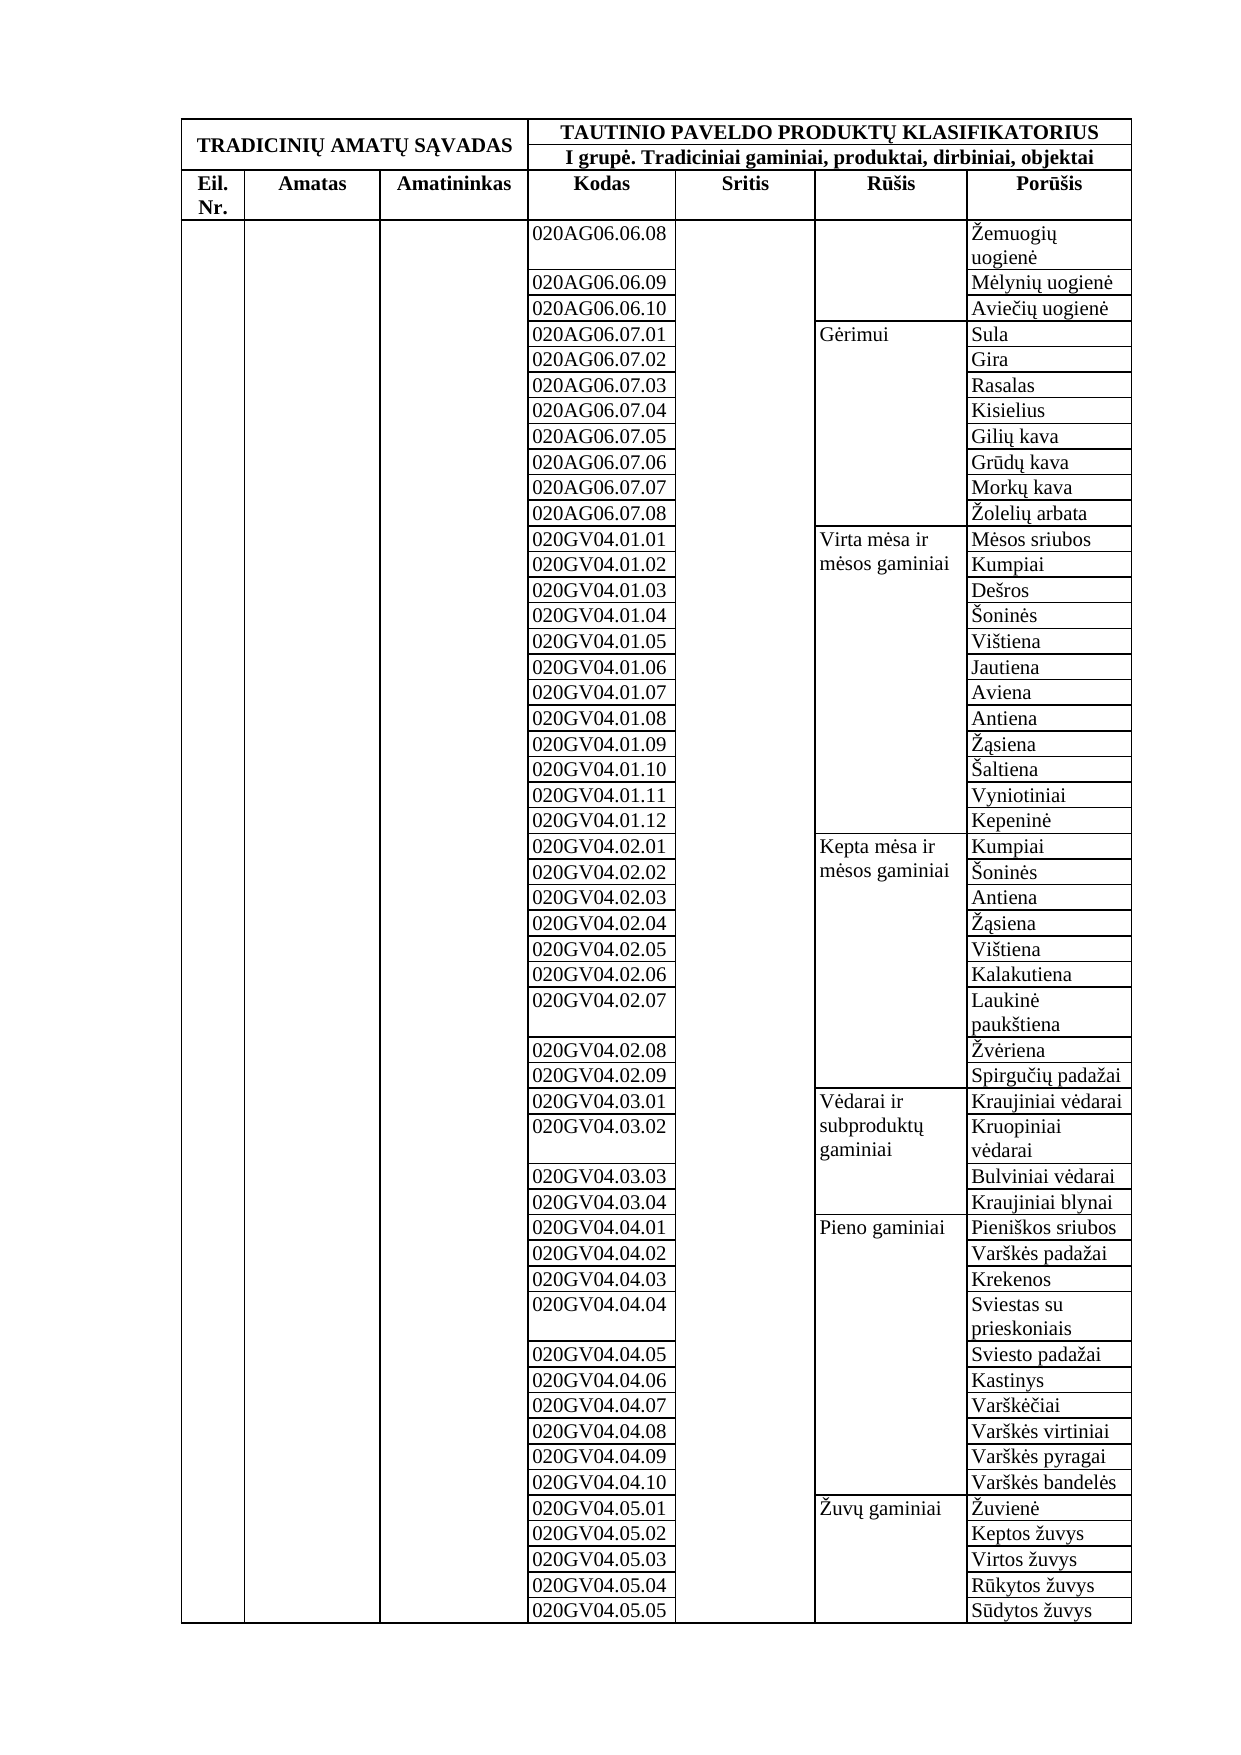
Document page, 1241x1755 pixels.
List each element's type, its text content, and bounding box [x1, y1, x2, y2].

table_cell 020AG06.07.03 [529, 373, 675, 397]
table_cell Kastinys [968, 1368, 1131, 1392]
table_cell 020GV04.05.03 [529, 1547, 675, 1571]
table_cell 020GV04.04.01 [529, 1215, 675, 1239]
table_cell 020GV04.04.05 [529, 1342, 675, 1366]
table_cell Kodas [529, 171, 675, 219]
table_cell 020GV04.01.07 [529, 680, 675, 704]
table_cell Amatas [245, 171, 379, 219]
table_cell Mėlynių uogienė [968, 270, 1131, 294]
table_cell Rasalas [968, 373, 1131, 397]
table_cell 020AG06.06.09 [529, 270, 675, 294]
table_cell Vėdarai ir subproduktų gaminiai [816, 1089, 966, 1214]
table_cell Varškės virtiniai [968, 1419, 1131, 1443]
table_cell Kraujiniai blynai [968, 1190, 1131, 1214]
table_cell 020AG06.07.06 [529, 450, 675, 474]
table_cell 020GV04.02.03 [529, 885, 675, 909]
table_cell 020AG06.07.08 [529, 501, 675, 525]
table_cell [816, 221, 966, 320]
table_cell 020AG06.07.07 [529, 475, 675, 499]
table_cell Porūšis [968, 171, 1131, 219]
table_cell 020GV04.02.05 [529, 937, 675, 961]
table_cell 020GV04.03.02 [529, 1115, 675, 1162]
table_cell Keptos žuvys [968, 1521, 1131, 1545]
table_cell 020AG06.07.05 [529, 424, 675, 448]
table_cell 020GV04.01.05 [529, 629, 675, 653]
table_cell Kepta mėsa ir mėsos gaminiai [816, 834, 966, 1087]
table_cell Sritis [676, 171, 814, 219]
table_cell Vištiena [968, 629, 1131, 653]
table_cell Žąsiena [968, 911, 1131, 935]
table_cell 020GV04.05.01 [529, 1496, 675, 1520]
table_cell 020GV04.02.01 [529, 834, 675, 858]
table_cell 020GV04.02.06 [529, 962, 675, 986]
table_cell Kalakutiena [968, 962, 1131, 986]
table_cell 020GV04.04.07 [529, 1393, 675, 1417]
table_cell Gilių kava [968, 424, 1131, 448]
table_cell 020GV04.04.08 [529, 1419, 675, 1443]
table_cell 020GV04.02.07 [529, 988, 675, 1036]
table_cell 020GV04.04.09 [529, 1445, 675, 1468]
table_cell 020GV04.01.03 [529, 578, 675, 602]
table_cell 020GV04.04.03 [529, 1267, 675, 1291]
table_cell [381, 221, 527, 1622]
table_cell Pieno gaminiai [816, 1215, 966, 1494]
table_cell Krekenos [968, 1267, 1131, 1291]
table_cell Gira [968, 347, 1131, 371]
table_cell Varškėčiai [968, 1393, 1131, 1417]
table_cell Morkų kava [968, 475, 1131, 499]
table_cell Šoninės [968, 603, 1131, 627]
table_cell Antiena [968, 706, 1131, 730]
table_cell [676, 221, 814, 1622]
table_cell 020GV04.02.09 [529, 1063, 675, 1087]
table_header TRADICINIŲ AMATŲ SĄVADAS [182, 120, 527, 169]
table_cell Eil. Nr. [182, 171, 244, 219]
table_cell 020GV04.04.04 [529, 1292, 675, 1340]
table_cell Žuvų gaminiai [816, 1496, 966, 1622]
table_cell 020AG06.07.01 [529, 322, 675, 346]
table_cell Dešros [968, 578, 1131, 602]
table_cell Žolelių arbata [968, 501, 1131, 525]
table_cell Pieniškos sriubos [968, 1215, 1131, 1239]
table_cell 020GV04.01.02 [529, 552, 675, 576]
table_cell Žemuogių uogienė [968, 221, 1131, 269]
table_cell Virtos žuvys [968, 1547, 1131, 1571]
table_cell [182, 221, 244, 1622]
table_cell Sūdytos žuvys [968, 1598, 1131, 1622]
table_cell 020GV04.03.04 [529, 1190, 675, 1214]
table_cell Amatininkas [381, 171, 527, 219]
table_cell I grupė. Tradiciniai gaminiai, produktai, dirbiniai, objektai [529, 145, 1131, 169]
table_cell Sviestas su prieskoniais [968, 1292, 1131, 1340]
table_cell Mėsos sriubos [968, 527, 1131, 551]
table_cell Kepeninė [968, 808, 1131, 832]
table_cell Virta mėsa ir mėsos gaminiai [816, 527, 966, 832]
table_cell 020AG06.06.08 [529, 221, 675, 269]
table_cell 020GV04.01.09 [529, 732, 675, 756]
table_cell 020GV04.03.01 [529, 1089, 675, 1113]
table_cell 020GV04.02.08 [529, 1038, 675, 1062]
table_cell 020AG06.06.10 [529, 296, 675, 320]
table_cell Grūdų kava [968, 450, 1131, 474]
table_cell Žąsiena [968, 732, 1131, 756]
table_cell Laukinė paukštiena [968, 988, 1131, 1036]
table_cell 020GV04.01.06 [529, 655, 675, 679]
table_cell Kruopiniai vėdarai [968, 1115, 1131, 1162]
table_cell 020GV04.02.02 [529, 860, 675, 884]
table_cell Kumpiai [968, 552, 1131, 576]
table_cell Žuvienė [968, 1496, 1131, 1520]
table_cell 020GV04.05.04 [529, 1573, 675, 1597]
table_cell Sviesto padažai [968, 1342, 1131, 1366]
table_cell Žvėriena [968, 1038, 1131, 1062]
table_cell Rūšis [816, 171, 966, 219]
table_cell Kumpiai [968, 834, 1131, 858]
table_cell 020GV04.02.04 [529, 911, 675, 935]
table_cell 020GV04.04.10 [529, 1470, 675, 1494]
table_cell 020GV04.01.11 [529, 783, 675, 807]
table_cell 020GV04.05.05 [529, 1598, 675, 1622]
table_cell 020GV04.03.03 [529, 1164, 675, 1188]
table_cell Vyniotiniai [968, 783, 1131, 807]
table_header TAUTINIO PAVELDO PRODUKTŲ KLASIFIKATORIUS [529, 120, 1131, 144]
table_cell 020GV04.05.02 [529, 1521, 675, 1545]
table_cell Aviena [968, 680, 1131, 704]
table_cell 020GV04.04.02 [529, 1241, 675, 1265]
table_cell Rūkytos žuvys [968, 1573, 1131, 1597]
table_cell Aviečių uogienė [968, 296, 1131, 320]
table_cell 020GV04.01.10 [529, 757, 675, 781]
table_cell Jautiena [968, 655, 1131, 679]
table_cell Spirgučių padažai [968, 1063, 1131, 1087]
table_cell 020GV04.01.01 [529, 527, 675, 551]
table_cell Kraujiniai vėdarai [968, 1089, 1131, 1113]
table_cell 020AG06.07.04 [529, 398, 675, 422]
table_cell Antiena [968, 885, 1131, 909]
table_cell 020AG06.07.02 [529, 347, 675, 371]
table_cell Šaltiena [968, 757, 1131, 781]
table_cell Kisielius [968, 398, 1131, 422]
table_cell Bulviniai vėdarai [968, 1164, 1131, 1188]
table_cell Vištiena [968, 937, 1131, 961]
table_cell Varškės bandelės [968, 1470, 1131, 1494]
table_cell 020GV04.04.06 [529, 1368, 675, 1392]
table_cell [245, 221, 379, 1622]
table_cell Varškės pyragai [968, 1445, 1131, 1468]
table_cell 020GV04.01.08 [529, 706, 675, 730]
table_cell Sula [968, 322, 1131, 346]
table_cell Gėrimui [816, 322, 966, 525]
table_cell 020GV04.01.04 [529, 603, 675, 627]
table_cell Šoninės [968, 860, 1131, 884]
table_cell 020GV04.01.12 [529, 808, 675, 832]
table_cell Varškės padažai [968, 1241, 1131, 1265]
